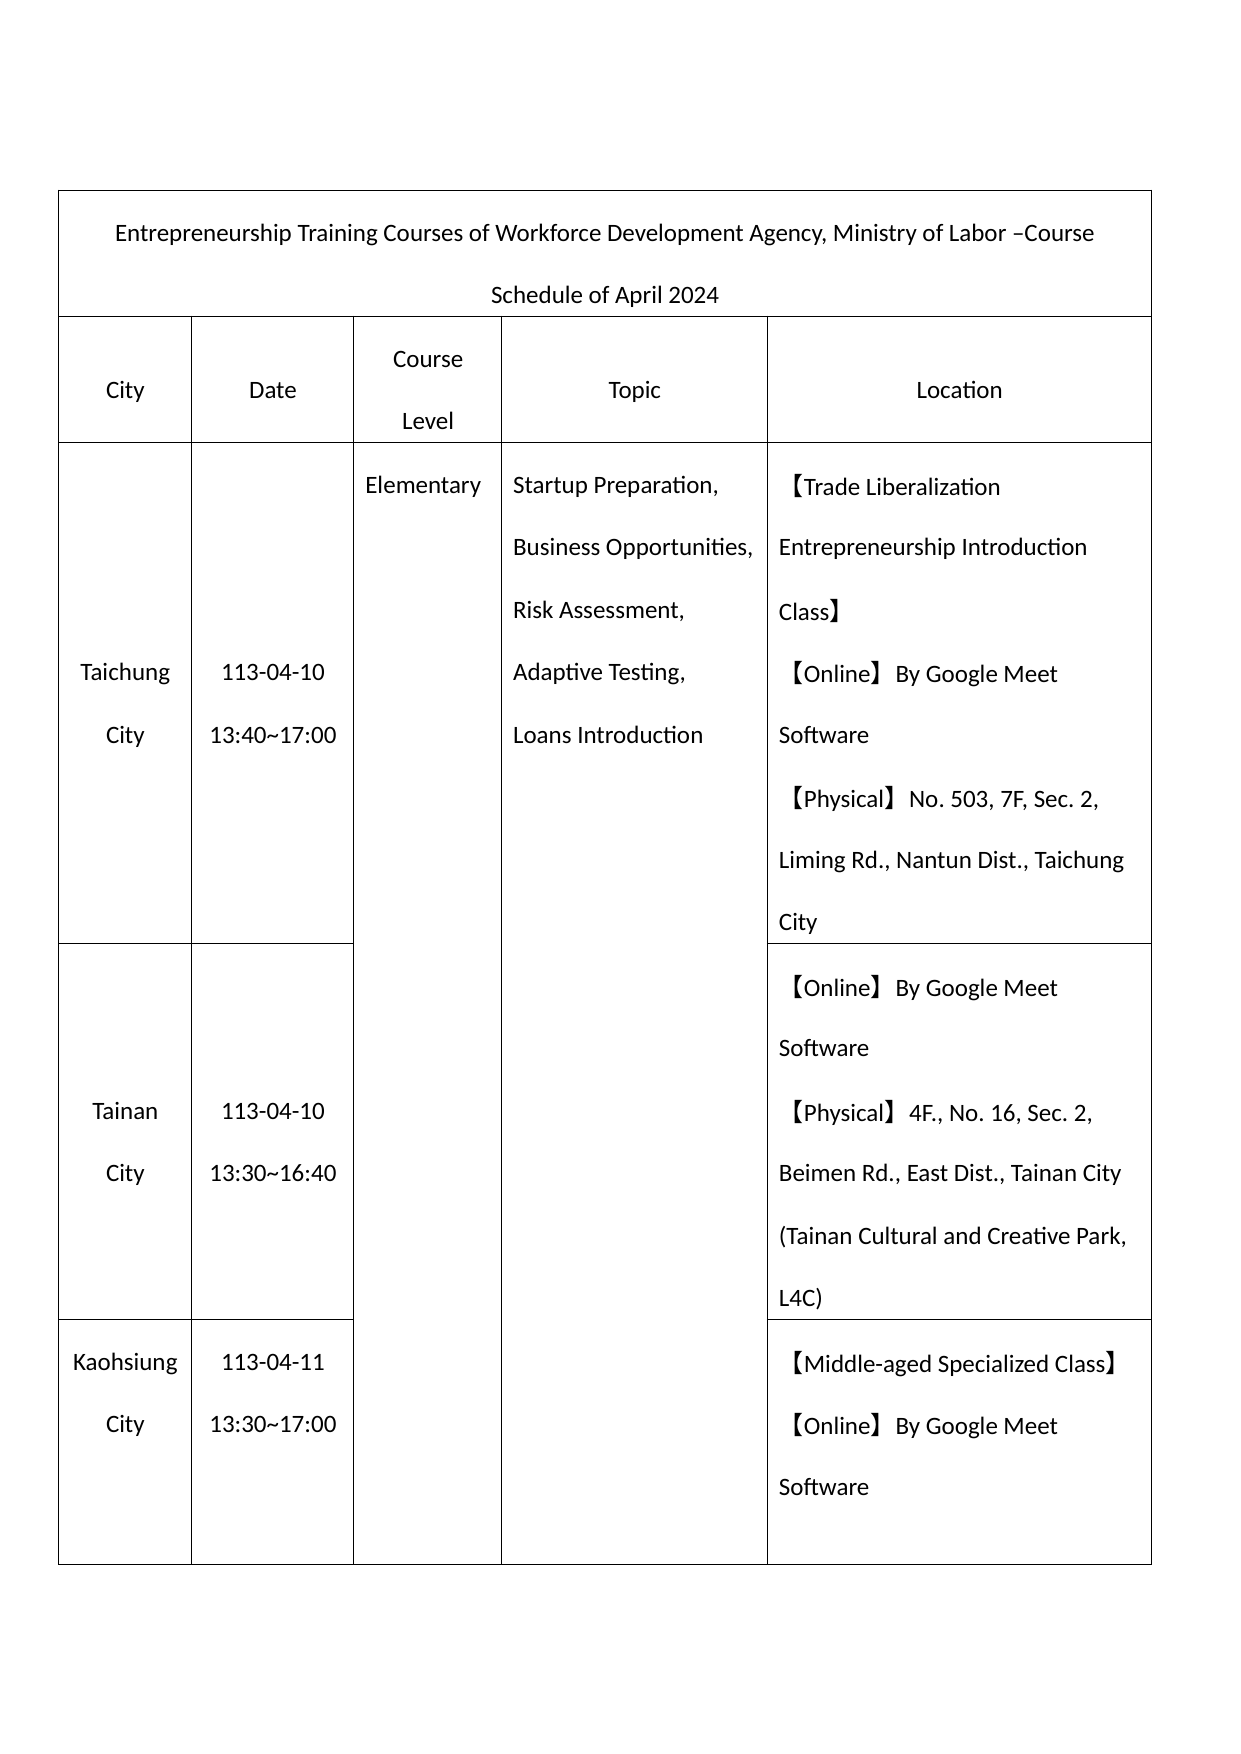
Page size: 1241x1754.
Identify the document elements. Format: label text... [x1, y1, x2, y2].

table_cell 113-04-10 13:40~17:00 [192, 443, 353, 943]
table_cell 113-04-11 13:30~17:00 [192, 1320, 353, 1563]
table_cell Startup Preparation, Business Opportunities, Risk Assessment, Adaptive Testing, Loans Introduction [502, 443, 767, 1563]
table_cell Topic [502, 317, 767, 442]
table_cell 113-04-10 13:30~16:40 [192, 944, 353, 1319]
table_cell 【Online】By Google Meet Software 【Physical】4F., No. 16, Sec. 2, Beimen Rd., East Dist., Tainan City (Tainan Cultural and Creative Park, L4C) [768, 944, 1151, 1319]
table_header Entrepreneurship Training Courses of Workforce Development Agency, Ministry of Labor –Course Schedule of April 2024 [59, 191, 1151, 316]
table_cell Taichung City [59, 443, 191, 943]
table_cell Location [768, 317, 1151, 442]
table_cell 【Trade Liberalization Entrepreneurship Introduction Class】 【Online】By Google Meet Software 【Physical】No. 503, 7F, Sec. 2, Liming Rd., Nantun Dist., Taichung City [768, 443, 1151, 943]
table_cell City [59, 317, 191, 442]
table_cell Date [192, 317, 353, 442]
table_cell Kaohsiung City [59, 1320, 191, 1563]
table_cell Course Level [354, 317, 501, 442]
table_cell Tainan City [59, 944, 191, 1319]
table_cell Elementary [354, 443, 501, 1563]
table_cell 【Middle-aged Specialized Class】 【Online】By Google Meet Software [768, 1320, 1151, 1563]
